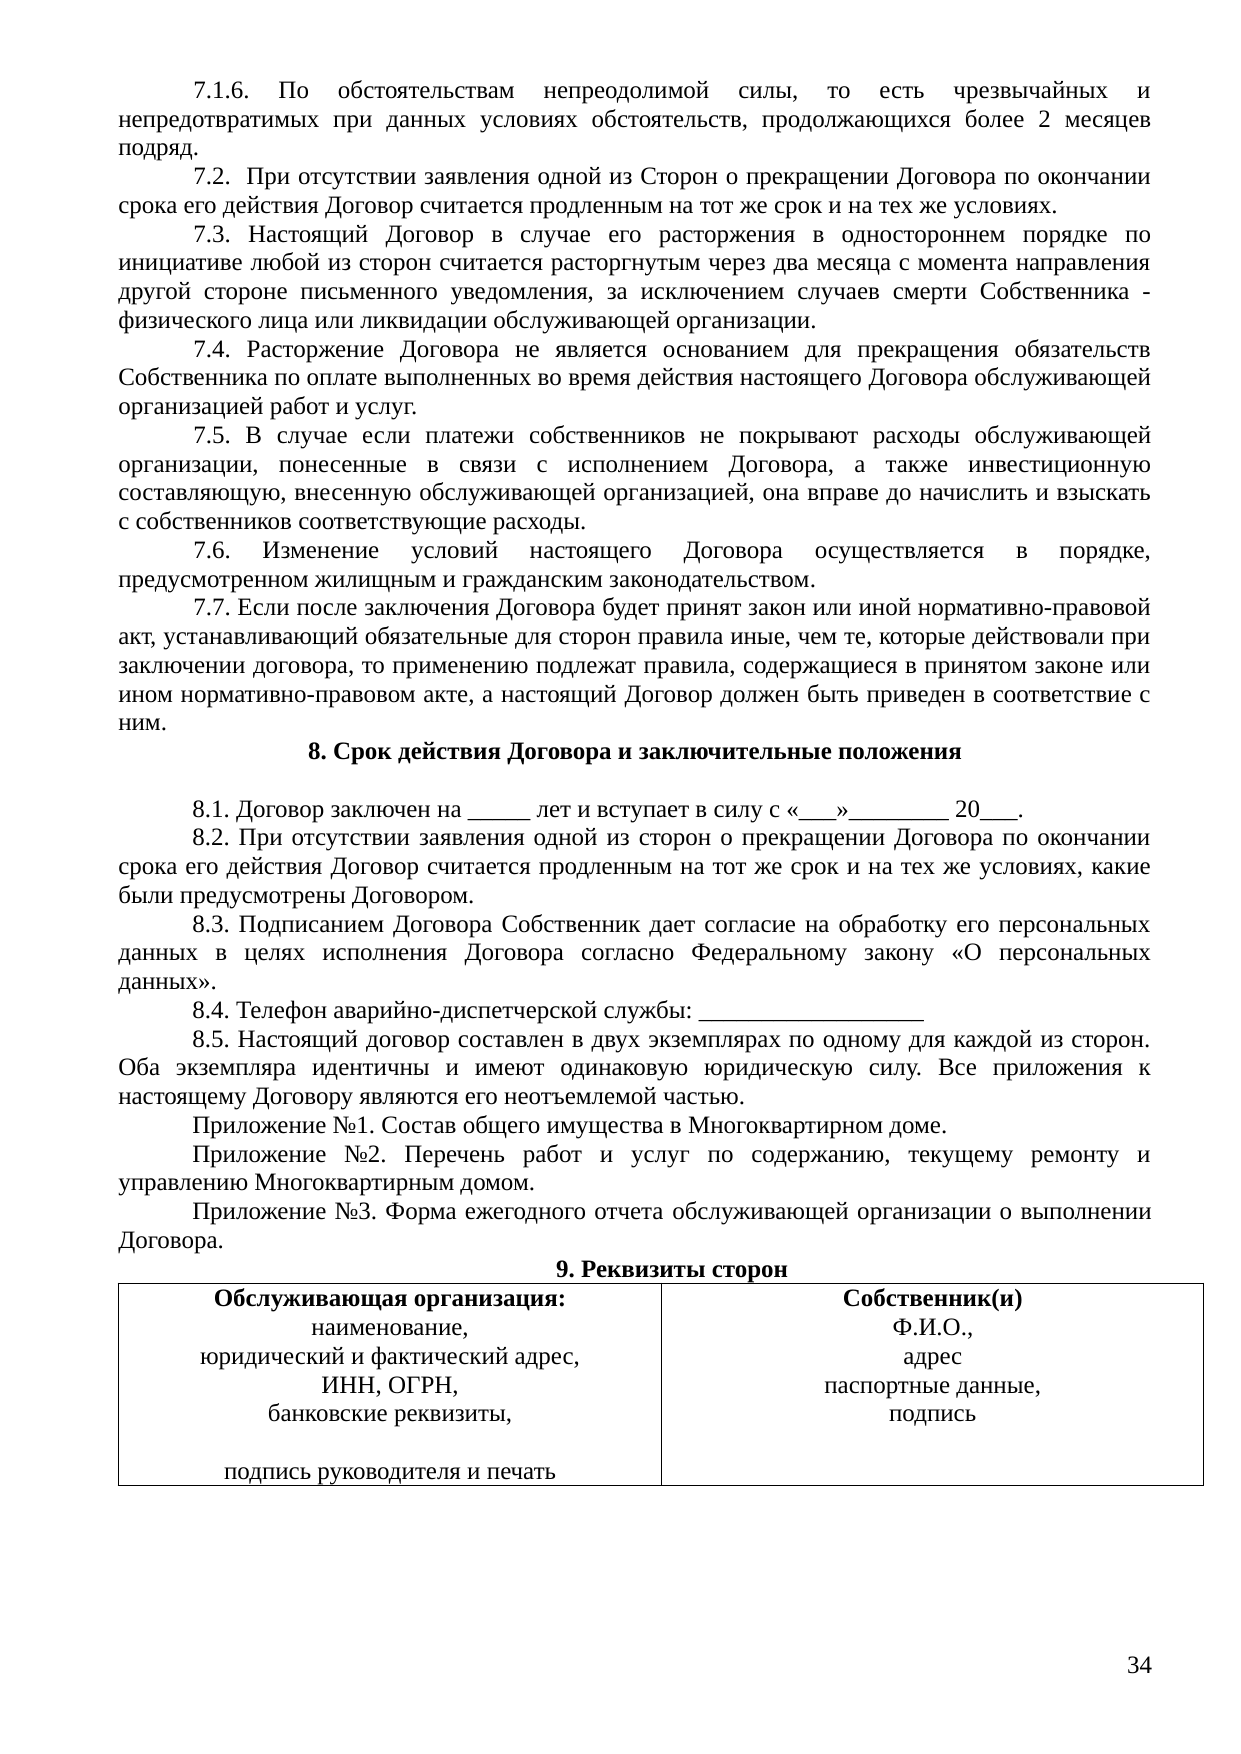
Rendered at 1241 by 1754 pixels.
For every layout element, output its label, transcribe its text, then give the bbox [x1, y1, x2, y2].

text 7.2. При отсутствии заявления одной из Сторон о прекращении Договора по окончании срока его действия Договор считается продленным на тот же срок и на тех же условиях. [118, 161, 1152, 219]
text 7.1.6. По обстоятельствам непреодолимой силы, то есть чрезвычайных и непредотвратимых при данных условиях обстоятельств, продолжающихся более 2 месяцев подряд. [118, 75, 1152, 161]
text Приложение №1. Состав общего имущества в Многоквартирном доме. [118, 1110, 1152, 1139]
text 7.7. Если после заключения Договора будет принят закон или иной нормативно-правовой акт, устанавливающий обязательные для сторон правила иные, чем те, которые действовали при заключении договора, то применению подлежат правила, содержащиеся в принятом законе или ином нормативно-правовом акте, а настоящий Договор должен быть приведен в соответствие с ним. [118, 592, 1152, 736]
table_header Обслуживающая организация: наименование, юридический и фактический адрес, ИНН, ОГРН, банковские реквизиты, подпись руководителя и печать [119, 1284, 661, 1485]
text Приложение №2. Перечень работ и услуг по содержанию, текущему ремонту и управлению Многоквартирным домом. [118, 1139, 1152, 1196]
text 8.3. Подписанием Договора Собственник дает согласие на обработку его персональных данных в целях исполнения Договора согласно Федеральному закону «О персональных данных». [118, 909, 1152, 995]
text Приложение №3. Форма ежегодного отчета обслуживающей организации о выполнении Договора. [118, 1196, 1152, 1254]
text 8.2. При отсутствии заявления одной из сторон о прекращении Договора по окончании срока его действия Договор считается продленным на тот же срок и на тех же условиях, какие были предусмотрены Договором. [118, 822, 1152, 909]
text 7.4. Расторжение Договора не является основанием для прекращения обязательств Собственника по оплате выполненных во время действия настоящего Договора обслуживающей организацией работ и услуг. [118, 334, 1152, 420]
text 9. Реквизиты сторон [118, 1254, 1152, 1282]
text 8.1. Договор заключен на _____ лет и вступает в силу с «___»________ 20___. [118, 794, 1152, 822]
text 8.5. Настоящий договор составлен в двух экземплярах по одному для каждой из сторон. Оба экземпляра идентичны и имеют одинаковую юридическую силу. Все приложения к настоящему Договору являются его неотъемлемой частью. [118, 1024, 1152, 1110]
table_header Собственник(и) Ф.И.О., адрес паспортные данные, подпись [662, 1284, 1203, 1485]
text 7.5. В случае если платежи собственников не покрывают расходы обслуживающей организации, понесенные в связи с исполнением Договора, а также инвестиционную составляющую, внесенную обслуживающей организацией, она вправе до начислить и взыскать с собственников соответствующие расходы. [118, 420, 1152, 535]
text 8.4. Телефон аварийно-диспетчерской службы: __________________ [118, 995, 1152, 1024]
text 8. Срок действия Договора и заключительные положения [118, 736, 1152, 765]
text 7.6. Изменение условий настоящего Договора осуществляется в порядке, предусмотренном жилищным и гражданским законодательством. [118, 535, 1152, 592]
text 7.3. Настоящий Договор в случае его расторжения в одностороннем порядке по инициативе любой из сторон считается расторгнутым через два месяца с момента направления другой стороне письменного уведомления, за исключением случаев смерти Собственника - физического лица или ликвидации обслуживающей организации. [118, 219, 1152, 334]
